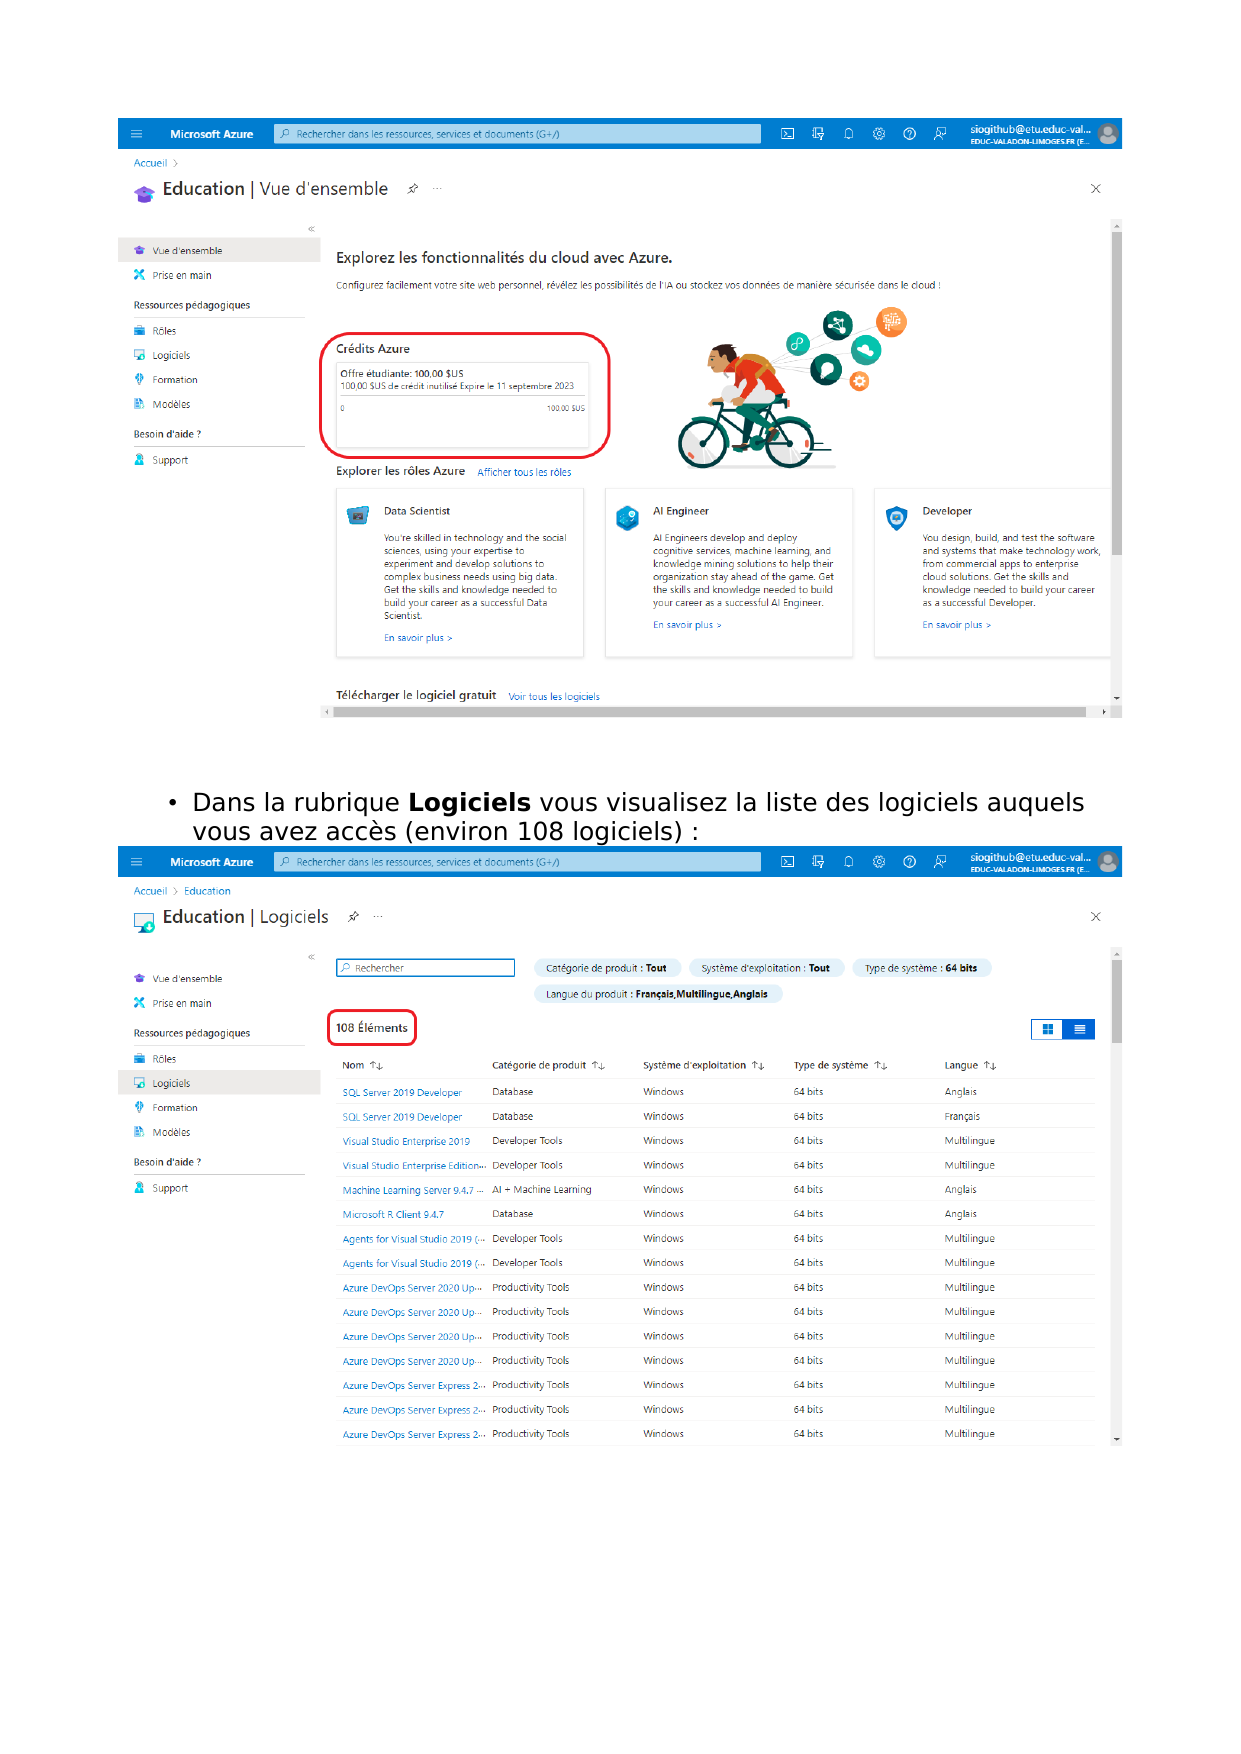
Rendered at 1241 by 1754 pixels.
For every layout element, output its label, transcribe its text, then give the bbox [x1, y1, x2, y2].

picture [118, 118, 1123, 718]
picture [118, 846, 1123, 1446]
list Dans la rubrique Logiciels vous visualisez la liste des logiciels auquels vous avez accès (environ 108 logiciels) : [177, 788, 1122, 846]
